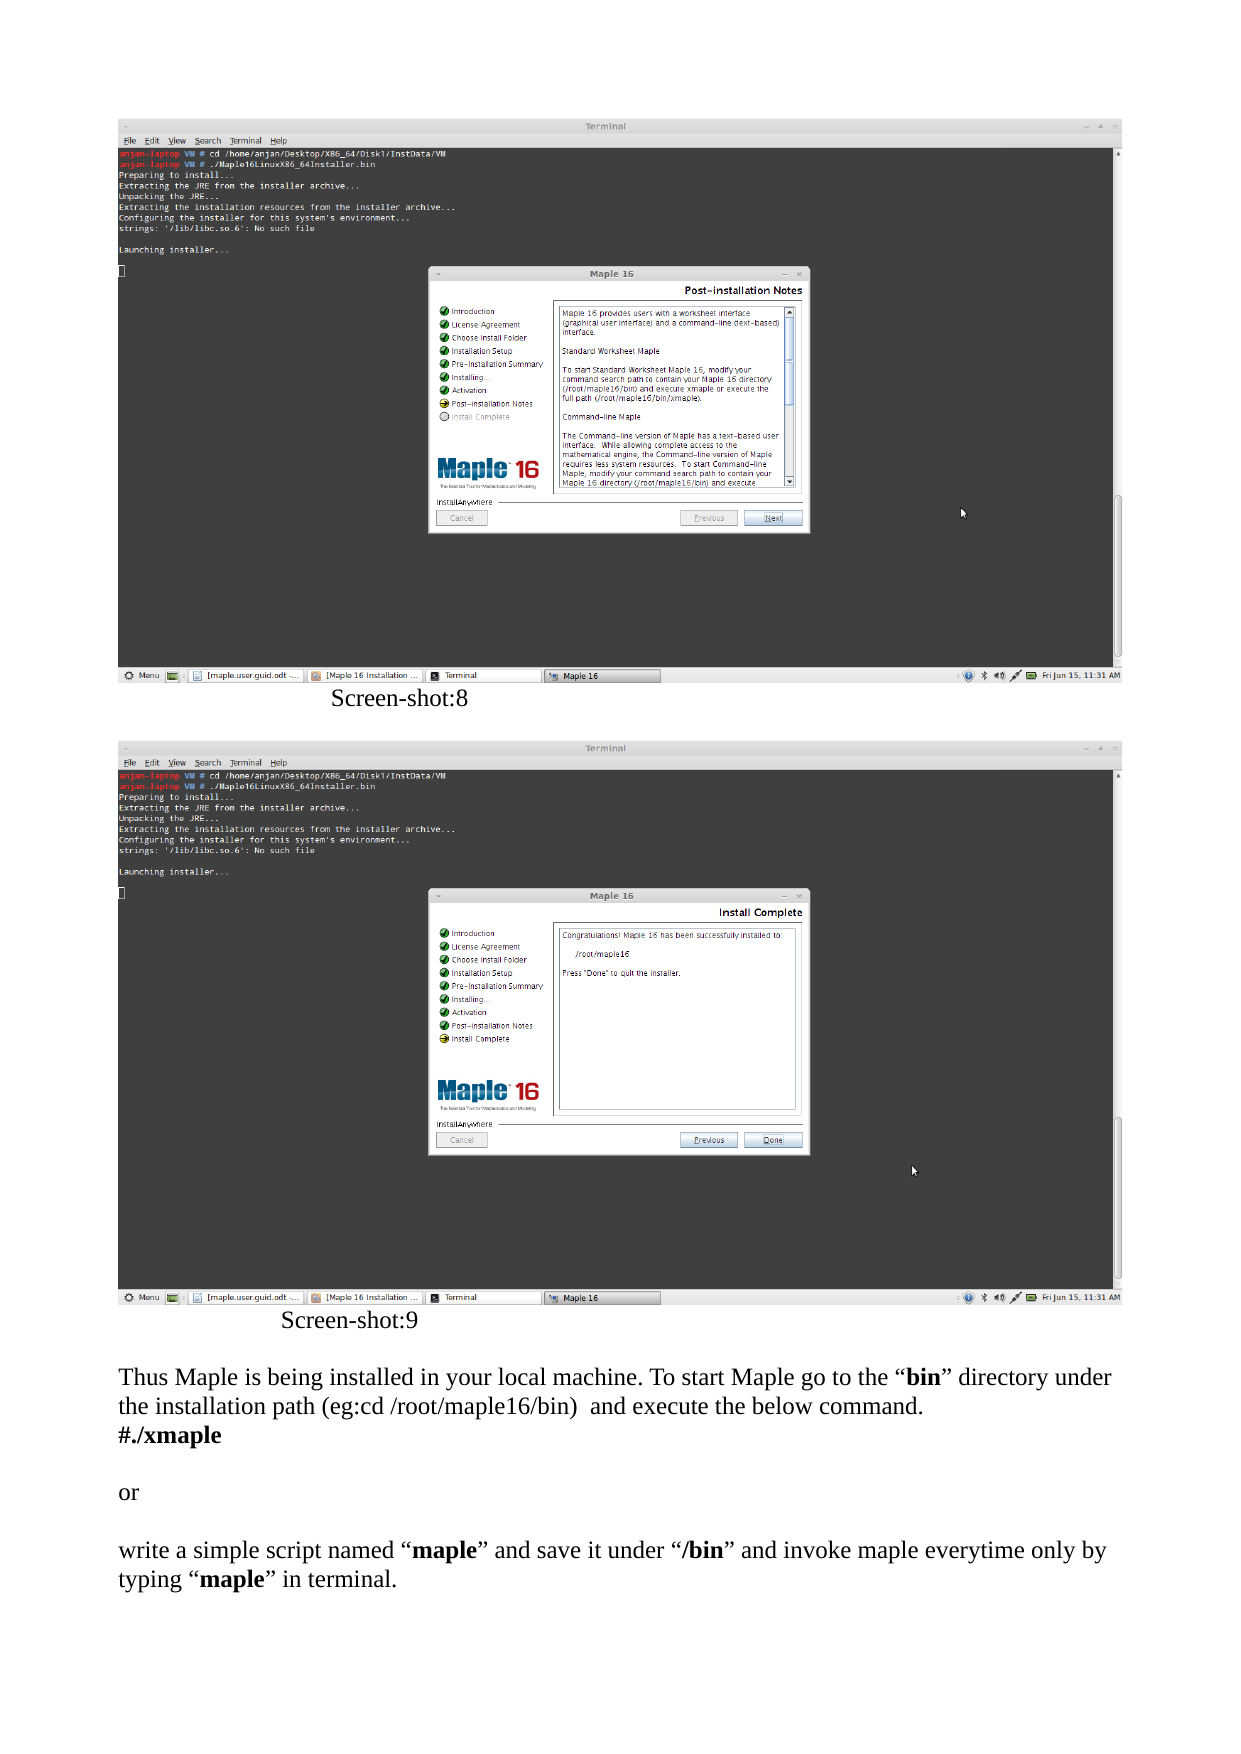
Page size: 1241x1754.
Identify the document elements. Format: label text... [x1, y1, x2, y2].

picture [118, 118, 1123, 683]
text Screen-shot:8 [118, 683, 1122, 712]
text write a simple script named “maple” and save it under “/bin” and invoke maple everytime only by typing “maple” in terminal. [118, 1535, 1122, 1592]
picture [118, 740, 1123, 1305]
text Screen-shot:9 [118, 1305, 1122, 1334]
text #./xmaple [118, 1420, 1122, 1449]
text Thus Maple is being installed in your local machine. To start Maple go to the “bin” directory under the installation path (eg:cd /root/maple16/bin) and execute the below command. [118, 1362, 1122, 1420]
text or [118, 1477, 1122, 1506]
